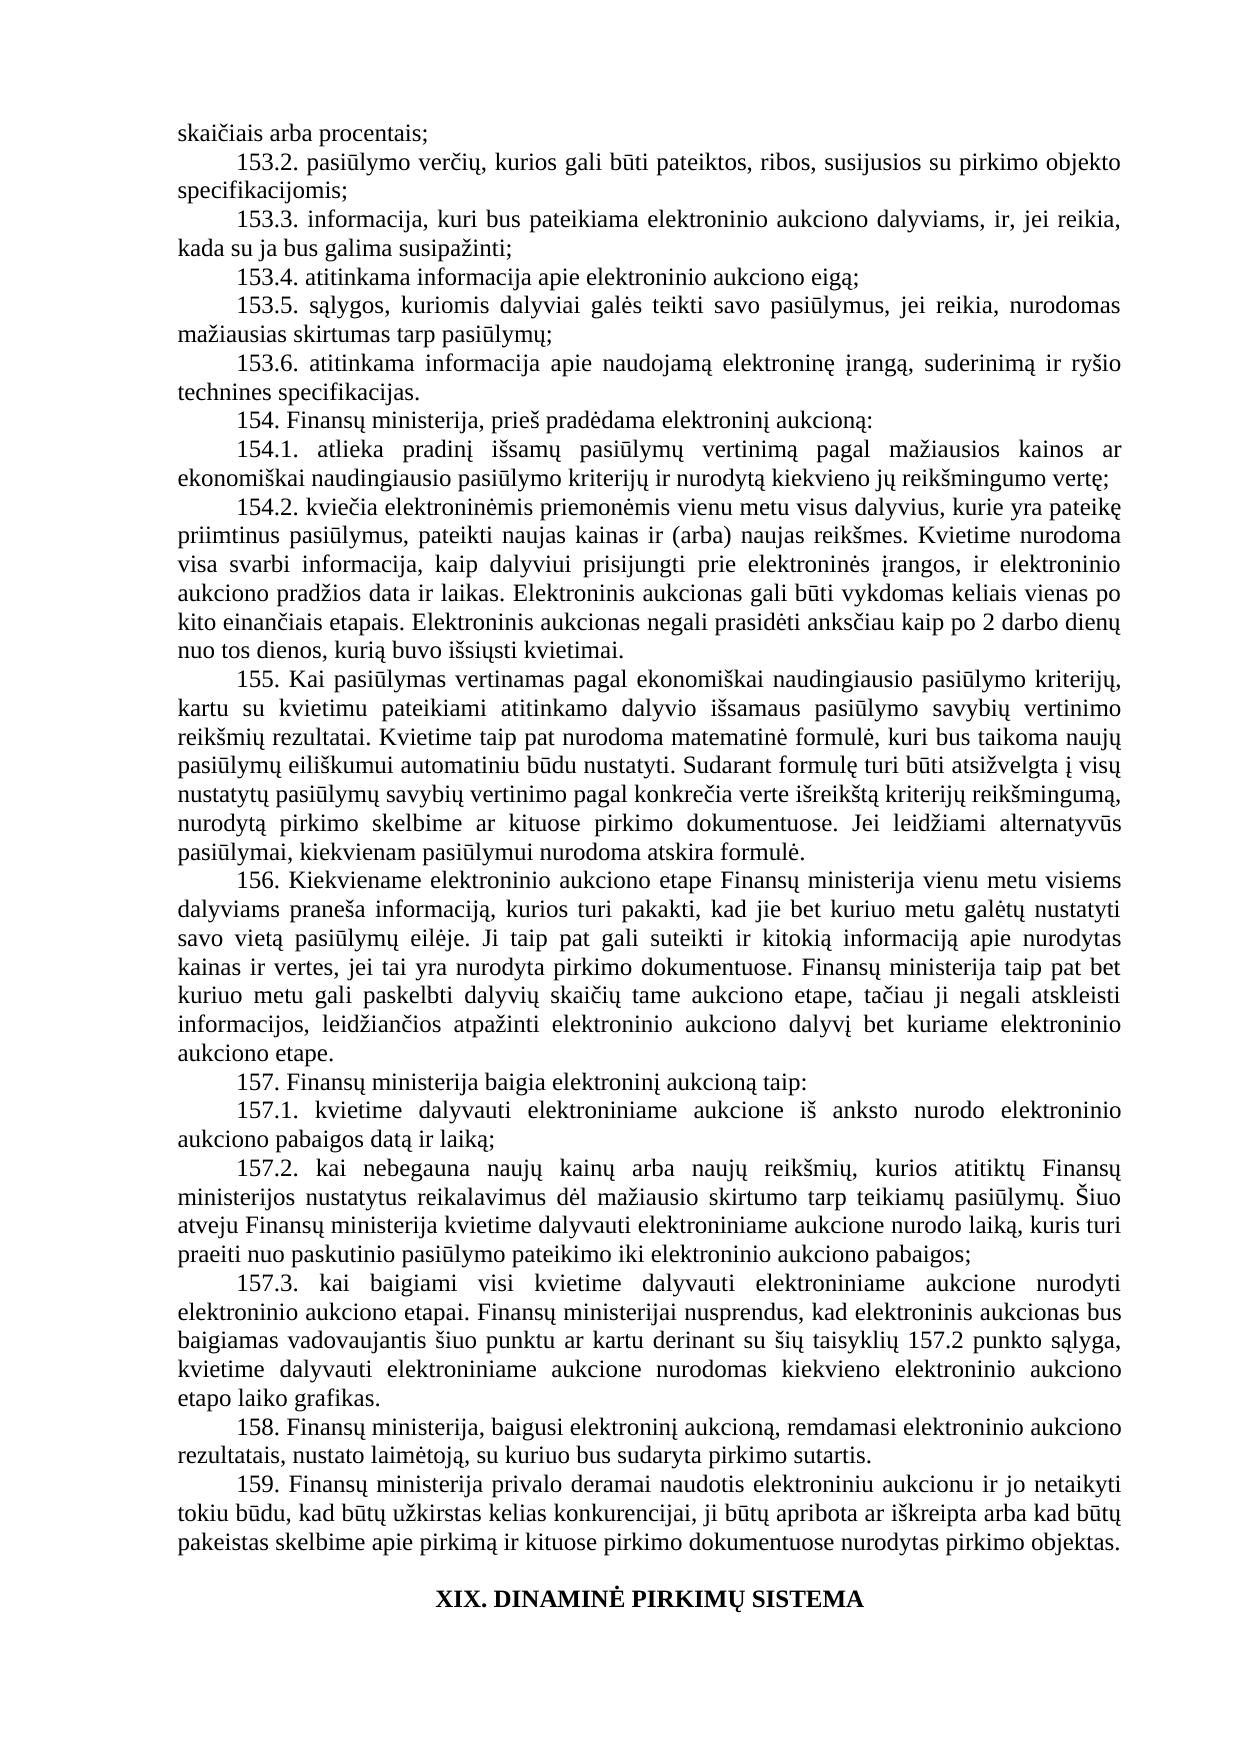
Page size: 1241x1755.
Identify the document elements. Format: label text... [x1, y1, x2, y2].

text 153.4. atitinkama informacija apie elektroninio aukciono eigą; [177, 262, 1122, 291]
text 157.2. kai nebegauna naujų kainų arba naujų reikšmių, kurios atitiktų Finansų ministerijos nustatytus reikalavimus dėl mažiausio skirtumo tarp teikiamų pasiūlymų. Šiuo atveju Finansų ministerija kvietime dalyvauti elektroniniame aukcione nurodo laiką, kuris turi praeiti nuo paskutinio pasiūlymo pateikimo iki elektroninio aukciono pabaigos; [177, 1153, 1122, 1268]
text 154.2. kviečia elektroninėmis priemonėmis vienu metu visus dalyvius, kurie yra pateikę priimtinus pasiūlymus, pateikti naujas kainas ir (arba) naujas reikšmes. Kvietime nurodoma visa svarbi informacija, kaip dalyviui prisijungti prie elektroninės įrangos, ir elektroninio aukciono pradžios data ir laikas. Elektroninis aukcionas gali būti vykdomas keliais vienas po kito einančiais etapais. Elektroninis aukcionas negali prasidėti anksčiau kaip po 2 darbo dienų nuo tos dienos, kurią buvo išsiųsti kvietimai. [177, 492, 1122, 664]
text 155. Kai pasiūlymas vertinamas pagal ekonomiškai naudingiausio pasiūlymo kriterijų, kartu su kvietimu pateikiami atitinkamo dalyvio išsamaus pasiūlymo savybių vertinimo reikšmių rezultatai. Kvietime taip pat nurodoma matematinė formulė, kuri bus taikoma naujų pasiūlymų eiliškumui automatiniu būdu nustatyti. Sudarant formulę turi būti atsižvelgta į visų nustatytų pasiūlymų savybių vertinimo pagal konkrečia verte išreikštą kriterijų reikšmingumą, nurodytą pirkimo skelbime ar kituose pirkimo dokumentuose. Jei leidžiami alternatyvūs pasiūlymai, kiekvienam pasiūlymui nurodoma atskira formulė. [177, 664, 1122, 866]
text 156. Kiekviename elektroninio aukciono etape Finansų ministerija vienu metu visiems dalyviams praneša informaciją, kurios turi pakakti, kad jie bet kuriuo metu galėtų nustatyti savo vietą pasiūlymų eilėje. Ji taip pat gali suteikti ir kitokią informaciją apie nurodytas kainas ir vertes, jei tai yra nurodyta pirkimo dokumentuose. Finansų ministerija taip pat bet kuriuo metu gali paskelbti dalyvių skaičių tame aukciono etape, tačiau ji negali atskleisti informacijos, leidžiančios atpažinti elektroninio aukciono dalyvį bet kuriame elektroninio aukciono etape. [177, 866, 1122, 1067]
text 154. Finansų ministerija, prieš pradėdama elektroninį aukcioną: [177, 406, 1122, 434]
text 157.3. kai baigiami visi kvietime dalyvauti elektroniniame aukcione nurodyti elektroninio aukciono etapai. Finansų ministerijai nusprendus, kad elektroninis aukcionas bus baigiamas vadovaujantis šiuo punktu ar kartu derinant su šių taisyklių 157.2 punkto sąlyga, kvietime dalyvauti elektroniniame aukcione nurodomas kiekvieno elektroninio aukciono etapo laiko grafikas. [177, 1268, 1122, 1412]
text 153.3. informacija, kuri bus pateikiama elektroninio aukciono dalyviams, ir, jei reikia, kada su ja bus galima susipažinti; [177, 204, 1122, 262]
text 157.1. kvietime dalyvauti elektroniniame aukcione iš anksto nurodo elektroninio aukciono pabaigos datą ir laiką; [177, 1096, 1122, 1153]
text XIX. DINAMINĖ PIRKIMŲ SISTEMA [177, 1584, 1122, 1613]
text 158. Finansų ministerija, baigusi elektroninį aukcioną, remdamasi elektroninio aukciono rezultatais, nustato laimėtoją, su kuriuo bus sudaryta pirkimo sutartis. [177, 1412, 1122, 1469]
text 153.6. atitinkama informacija apie naudojamą elektroninę įrangą, suderinimą ir ryšio technines specifikacijas. [177, 348, 1122, 406]
text 159. Finansų ministerija privalo deramai naudotis elektroniniu aukcionu ir jo netaikyti tokiu būdu, kad būtų užkirstas kelias konkurencijai, ji būtų apribota ar iškreipta arba kad būtų pakeistas skelbime apie pirkimą ir kituose pirkimo dokumentuose nurodytas pirkimo objektas. [177, 1469, 1122, 1556]
text 153.5. sąlygos, kuriomis dalyviai galės teikti savo pasiūlymus, jei reikia, nurodomas mažiausias skirtumas tarp pasiūlymų; [177, 291, 1122, 348]
text 153.2. pasiūlymo verčių, kurios gali būti pateiktos, ribos, susijusios su pirkimo objekto specifikacijomis; [177, 147, 1122, 204]
text skaičiais arba procentais; [177, 118, 1122, 147]
text 154.1. atlieka pradinį išsamų pasiūlymų vertinimą pagal mažiausios kainos ar ekonomiškai naudingiausio pasiūlymo kriterijų ir nurodytą kiekvieno jų reikšmingumo vertę; [177, 434, 1122, 492]
text 157. Finansų ministerija baigia elektroninį aukcioną taip: [177, 1067, 1122, 1096]
